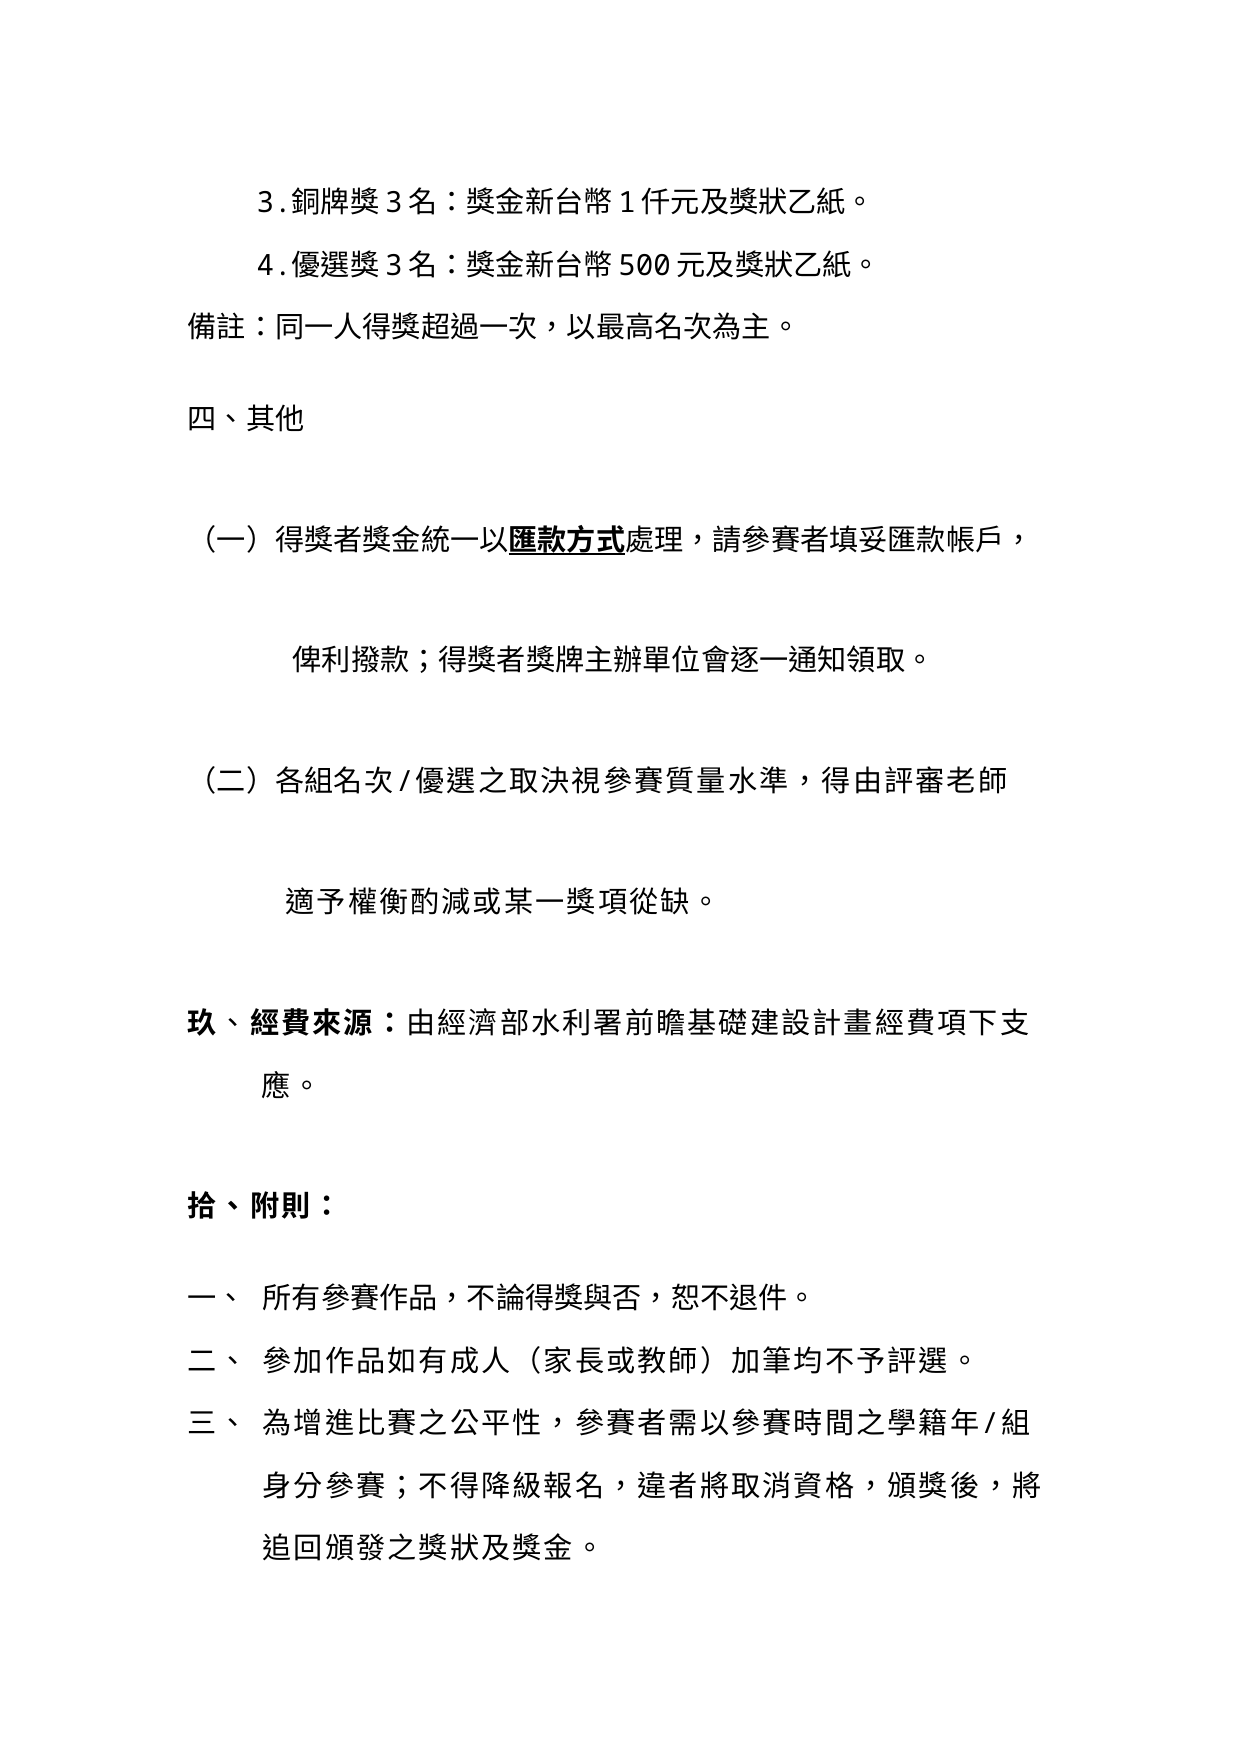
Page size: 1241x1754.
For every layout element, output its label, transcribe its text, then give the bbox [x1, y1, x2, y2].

list 參加作品如有成人（家長或教師）加筆均不予評選。 [187, 1317, 1053, 1379]
text 四、其他 [187, 375, 1053, 437]
text 備註：同一人得獎超過一次，以最高名次為主。 [187, 283, 1053, 346]
list 所有參賽作品，不論得獎與否，恕不退件。 [187, 1254, 1053, 1317]
text 拾、附則： [187, 1162, 1053, 1225]
text 玖、經費來源：由經濟部水利署前瞻基礎建設計畫經費項下支應。 [187, 979, 1053, 1104]
text 俾利撥款；得獎者獎牌主辦單位會逐一通知領取。 [187, 617, 1053, 679]
text 3.銅牌獎3名：獎金新台幣1仟元及獎狀乙紙。 [187, 158, 1053, 221]
text （二）各組名次/優選之取決視參賽質量水準，得由評審老師 [187, 737, 1053, 800]
text 適予權衡酌減或某一獎項從缺。 [187, 858, 1053, 921]
text 4.優選獎3名：獎金新台幣500元及獎狀乙紙。 [187, 221, 1053, 283]
list 為增進比賽之公平性，參賽者需以參賽時間之學籍年/組身分參賽；不得降級報名，違者將取消資格，頒獎後，將追回頒發之獎狀及獎金。 [187, 1379, 1053, 1567]
text （一）得獎者獎金統一以匯款方式處理，請參賽者填妥匯款帳戶， [187, 496, 1053, 558]
